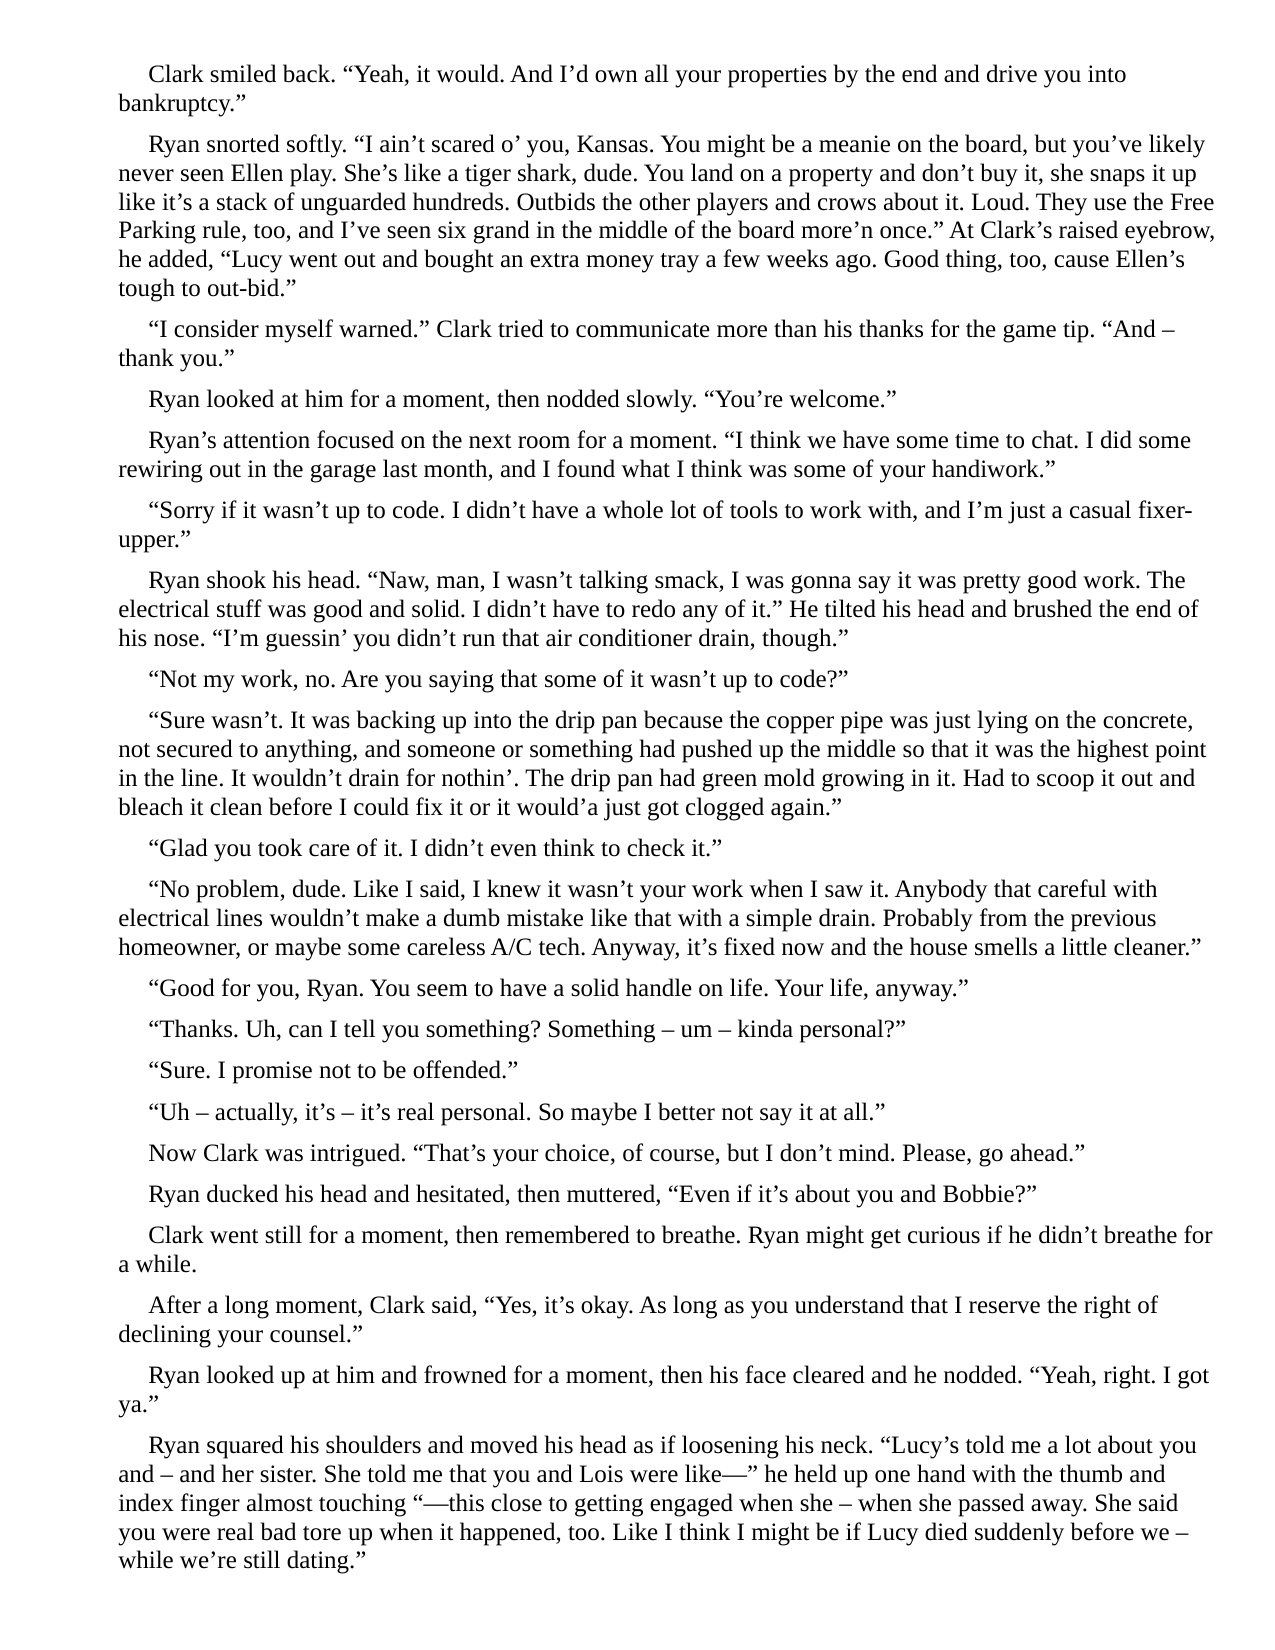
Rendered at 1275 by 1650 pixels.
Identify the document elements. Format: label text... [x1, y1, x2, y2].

text “Thanks. Uh, can I tell you something? Something – um – kinda personal?” [118, 1014, 1216, 1043]
text Ryan squared his shoulders and moved his head as if loosening his neck. “Lucy’s told me a lot about you and – and her sister. She told me that you and Lois were like—” he held up one hand with the thumb and index finger almost touching “—this close to getting engaged when she – when she passed away. She said you were real bad tore up when it happened, too. Like I think I might be if Lucy died suddenly before we – while we’re still dating.” [118, 1430, 1216, 1574]
text Clark went still for a moment, then remembered to breathe. Ryan might get curious if he didn’t breathe for a while. [118, 1220, 1216, 1278]
text Ryan ducked his head and hesitated, then muttered, “Even if it’s about you and Bobbie?” [118, 1179, 1216, 1208]
text Ryan looked at him for a moment, then nodded slowly. “You’re welcome.” [118, 384, 1216, 413]
text Now Clark was intrigued. “That’s your choice, of course, but I don’t mind. Please, go ahead.” [118, 1138, 1216, 1167]
text “Not my work, no. Are you saying that some of it wasn’t up to code?” [118, 664, 1216, 693]
text Ryan looked up at him and frowned for a moment, then his face cleared and he nodded. “Yeah, right. I got ya.” [118, 1360, 1216, 1418]
text “Sorry if it wasn’t up to code. I didn’t have a whole lot of tools to work with, and I’m just a casual fixer-upper.” [118, 495, 1216, 553]
text “Good for you, Ryan. You seem to have a solid handle on life. Your life, anyway.” [118, 973, 1216, 1002]
text Ryan’s attention focused on the next room for a moment. “I think we have some time to chat. I did some rewiring out in the garage last month, and I found what I think was some of your handiwork.” [118, 425, 1216, 483]
text “Glad you took care of it. I didn’t even think to check it.” [118, 833, 1216, 862]
text “No problem, dude. Like I said, I knew it wasn’t your work when I saw it. Anybody that careful with electrical lines wouldn’t make a dumb mistake like that with a simple drain. Probably from the previous homeowner, or maybe some careless A/C tech. Anyway, it’s fixed now and the house smells a little cleaner.” [118, 874, 1216, 960]
text Ryan snorted softly. “I ain’t scared o’ you, Kansas. You might be a meanie on the board, but you’ve likely never seen Ellen play. She’s like a tiger shark, dude. You land on a property and don’t buy it, she snaps it up like it’s a stack of unguarded hundreds. Outbids the other players and crows about it. Loud. They use the Free Parking rule, too, and I’ve seen six grand in the middle of the board more’n once.” At Clark’s raised eyebrow, he added, “Lucy went out and bought an extra money tray a few weeks ago. Good thing, too, cause Ellen’s tough to out-bid.” [118, 129, 1216, 302]
text Ryan shook his head. “Naw, man, I wasn’t talking smack, I was gonna say it was pretty good work. The electrical stuff was good and solid. I didn’t have to redo any of it.” He tilted his head and brushed the end of his nose. “I’m guessin’ you didn’t run that air conditioner drain, though.” [118, 565, 1216, 652]
text “I consider myself warned.” Clark tried to communicate more than his thanks for the game tip. “And – thank you.” [118, 314, 1216, 372]
text “Sure wasn’t. It was backing up into the drip pan because the copper pipe was just lying on the concrete, not secured to anything, and someone or something had pushed up the middle so that it was the highest point in the line. It wouldn’t drain for nothin’. The drip pan had green mold growing in it. Had to scoop it out and bleach it clean before I could fix it or it would’a just got clogged again.” [118, 705, 1216, 820]
text “Uh – actually, it’s – it’s real personal. So maybe I better not say it at all.” [118, 1097, 1216, 1125]
text Clark smiled back. “Yeah, it would. And I’d own all your properties by the end and drive you into bankruptcy.” [118, 59, 1216, 117]
text After a long moment, Clark said, “Yes, it’s okay. As long as you understand that I reserve the right of declining your counsel.” [118, 1290, 1216, 1348]
text “Sure. I promise not to be offended.” [118, 1055, 1216, 1084]
